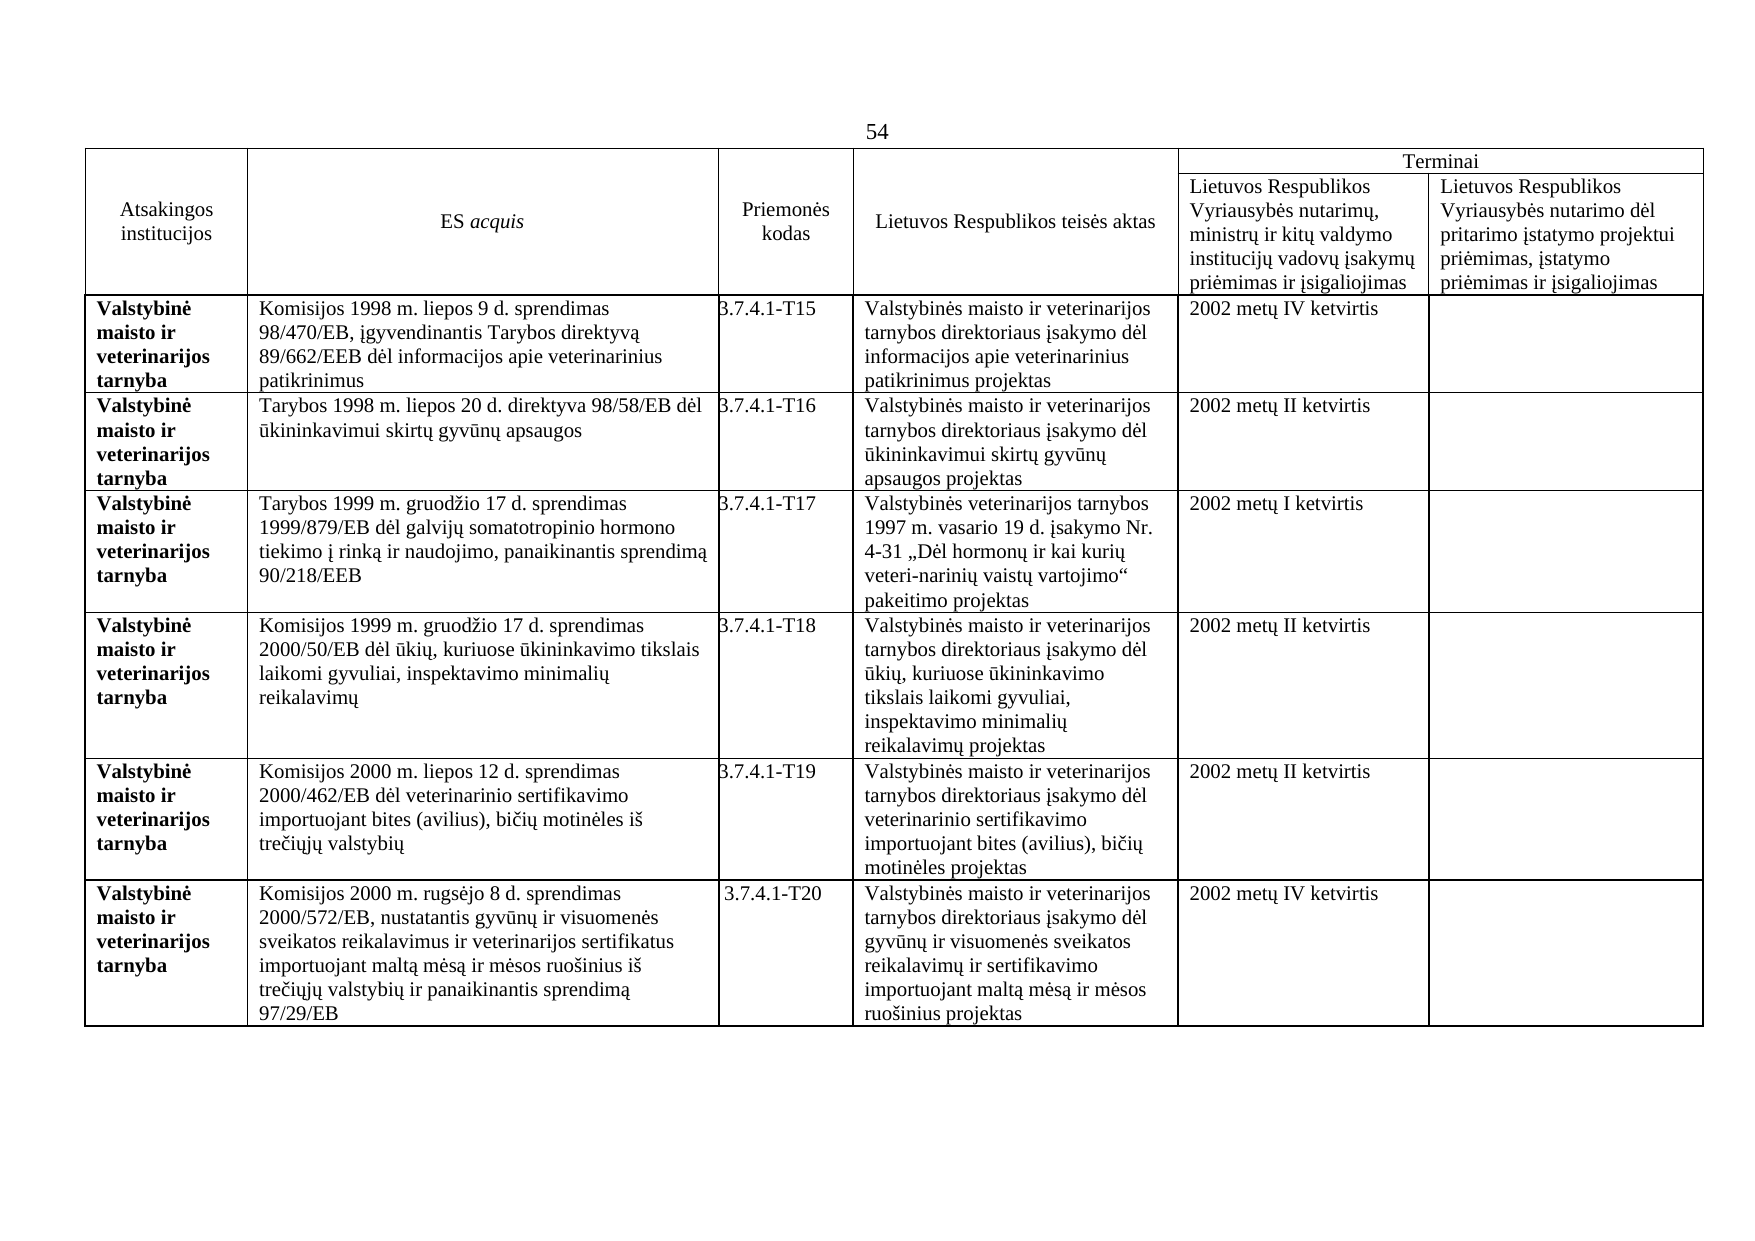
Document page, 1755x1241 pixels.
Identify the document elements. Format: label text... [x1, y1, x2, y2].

table_cell [1430, 296, 1702, 392]
table_cell Tarybos 1998 m. liepos 20 d. direktyva 98/58/EB dėl ūkininkavimui skirtų gyvūnų apsaugos [248, 393, 718, 490]
table_header Terminai [1179, 149, 1703, 173]
table_cell 2002 metų I ketvirtis [1179, 491, 1428, 612]
table_cell Valstybinės maisto ir veterinarijos tarnybos direktoriaus įsakymo dėl ūkių, kuriuose ūkininkavimo tikslais laikomi gyvuliai, inspektavimo minimalių reikalavimų projektas [854, 613, 1177, 757]
table_cell Tarybos 1999 m. gruodžio 17 d. sprendimas 1999/879/EB dėl galvijų somatotropinio hormono tiekimo į rinką ir naudojimo, panaikinantis sprendimą 90/218/EEB [248, 491, 718, 612]
table_header ES acquis [248, 149, 718, 294]
table_cell Valstybinė maisto ir veterinarijos tarnyba [86, 881, 247, 1025]
table_header Priemonės kodas [719, 149, 853, 294]
table_cell Valstybinės maisto ir veterinarijos tarnybos direktoriaus įsakymo dėl gyvūnų ir visuomenės sveikatos reikalavimų ir sertifikavimo importuojant maltą mėsą ir mėsos ruošinius projektas [854, 881, 1177, 1025]
table_cell 3.7.4.1-T17 [720, 491, 852, 612]
table_header Atsakingos institucijos [86, 149, 247, 294]
table_cell Valstybinė maisto ir veterinarijos tarnyba [86, 613, 247, 757]
table_cell Valstybinė maisto ir veterinarijos tarnyba [86, 393, 247, 490]
table_header Lietuvos Respublikos teisės aktas [854, 149, 1178, 294]
table_cell Valstybinė maisto ir veterinarijos tarnyba [86, 759, 247, 879]
table_cell Valstybinės maisto ir veterinarijos tarnybos direktoriaus įsakymo dėl ūkininkavimui skirtų gyvūnų apsaugos projektas [854, 393, 1177, 490]
table_cell 2002 metų II ketvirtis [1179, 759, 1428, 879]
table_cell 3.7.4.1-T20 [720, 881, 852, 1025]
table_cell 2002 metų II ketvirtis [1179, 393, 1428, 490]
table_cell [1430, 613, 1702, 757]
table_cell 2002 metų IV ketvirtis [1179, 881, 1428, 1025]
table_cell [1430, 491, 1702, 612]
table_cell Komisijos 1999 m. gruodžio 17 d. sprendimas 2000/50/EB dėl ūkių, kuriuose ūkininkavimo tikslais laikomi gyvuliai, inspektavimo minimalių reikalavimų [248, 613, 718, 757]
table_cell Lietuvos Respublikos Vyriausybės nutarimų, ministrų ir kitų valdymo institucijų vadovų įsakymų priėmimas ir įsigaliojimas [1179, 174, 1428, 294]
table_cell [1430, 759, 1702, 879]
table_cell 2002 metų IV ketvirtis [1179, 296, 1428, 392]
table_cell Valstybinė maisto ir veterinarijos tarnyba [86, 296, 247, 392]
table_cell [1430, 393, 1702, 490]
table_cell 3.7.4.1-T16 [720, 393, 852, 490]
table_cell Valstybinės maisto ir veterinarijos tarnybos direktoriaus įsakymo dėl veterinarinio sertifikavimo importuojant bites (avilius), bičių motinėles projektas [854, 759, 1177, 879]
table_cell Valstybinės veterinarijos tarnybos 1997 m. vasario 19 d. įsakymo Nr. 4-31 „Dėl hormonų ir kai kurių veteri-narinių vaistų vartojimo“ pakeitimo projektas [854, 491, 1177, 612]
table_cell Lietuvos Respublikos Vyriausybės nutarimo dėl pritarimo įstatymo projektui priėmimas, įstatymo priėmimas ir įsigaliojimas [1429, 174, 1703, 294]
table_cell Valstybinė maisto ir veterinarijos tarnyba [86, 491, 247, 612]
table_cell Valstybinės maisto ir veterinarijos tarnybos direktoriaus įsakymo dėl informacijos apie veterinarinius patikrinimus projektas [854, 296, 1177, 392]
table_cell Komisijos 2000 m. rugsėjo 8 d. sprendimas 2000/572/EB, nustatantis gyvūnų ir visuomenės sveikatos reikalavimus ir veterinarijos sertifikatus importuojant maltą mėsą ir mėsos ruošinius iš trečiųjų valstybių ir panaikinantis sprendimą 97/29/EB [248, 881, 718, 1025]
table_cell [1430, 881, 1702, 1025]
table_cell Komisijos 1998 m. liepos 9 d. sprendimas 98/470/EB, įgyvendinantis Tarybos direktyvą 89/662/EEB dėl informacijos apie veterinarinius patikrinimus [248, 296, 718, 392]
table_cell Komisijos 2000 m. liepos 12 d. sprendimas 2000/462/EB dėl veterinarinio sertifikavimo importuojant bites (avilius), bičių motinėles iš trečiųjų valstybių [248, 759, 718, 879]
table_cell 3.7.4.1-T18 [720, 613, 852, 757]
table_cell 2002 metų II ketvirtis [1179, 613, 1428, 757]
table_cell 3.7.4.1-T15 [720, 296, 852, 392]
table_cell 3.7.4.1-T19 [720, 759, 852, 879]
